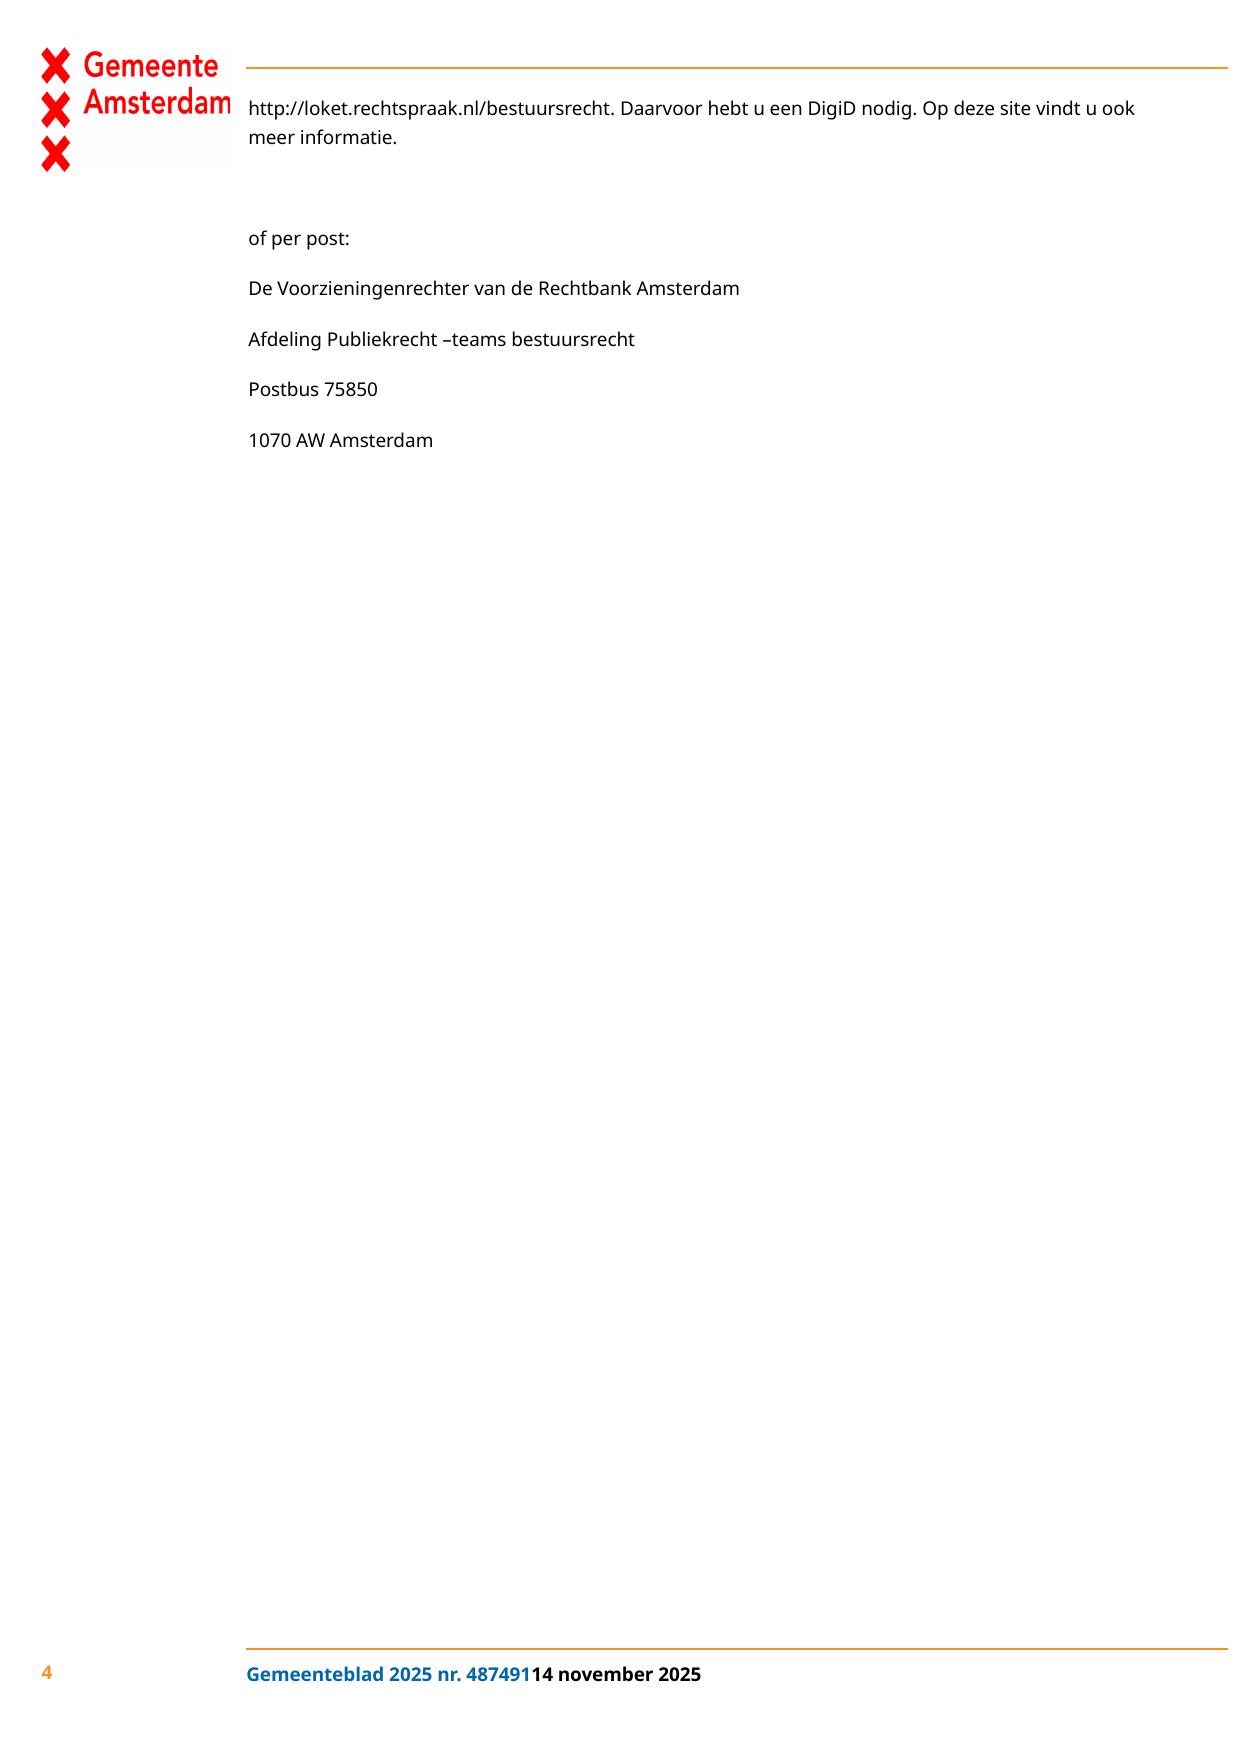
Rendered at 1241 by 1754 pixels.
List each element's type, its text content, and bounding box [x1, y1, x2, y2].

text 1070 AW Amsterdam [248, 427, 1152, 453]
text Postbus 75850 [248, 376, 1152, 402]
text of per post: [248, 225, 1152, 251]
text Afdeling Publiekrecht –teams bestuursrecht [248, 326, 1152, 352]
text http://loket.rechtspraak.nl/bestuursrecht. Daarvoor hebt u een DigiD nodig. Op deze site vindt u ook meer informatie. [248, 95, 1152, 150]
picture [41, 47, 231, 172]
text De Voorzieningenrechter van de Rechtbank Amsterdam [248, 276, 1152, 301]
